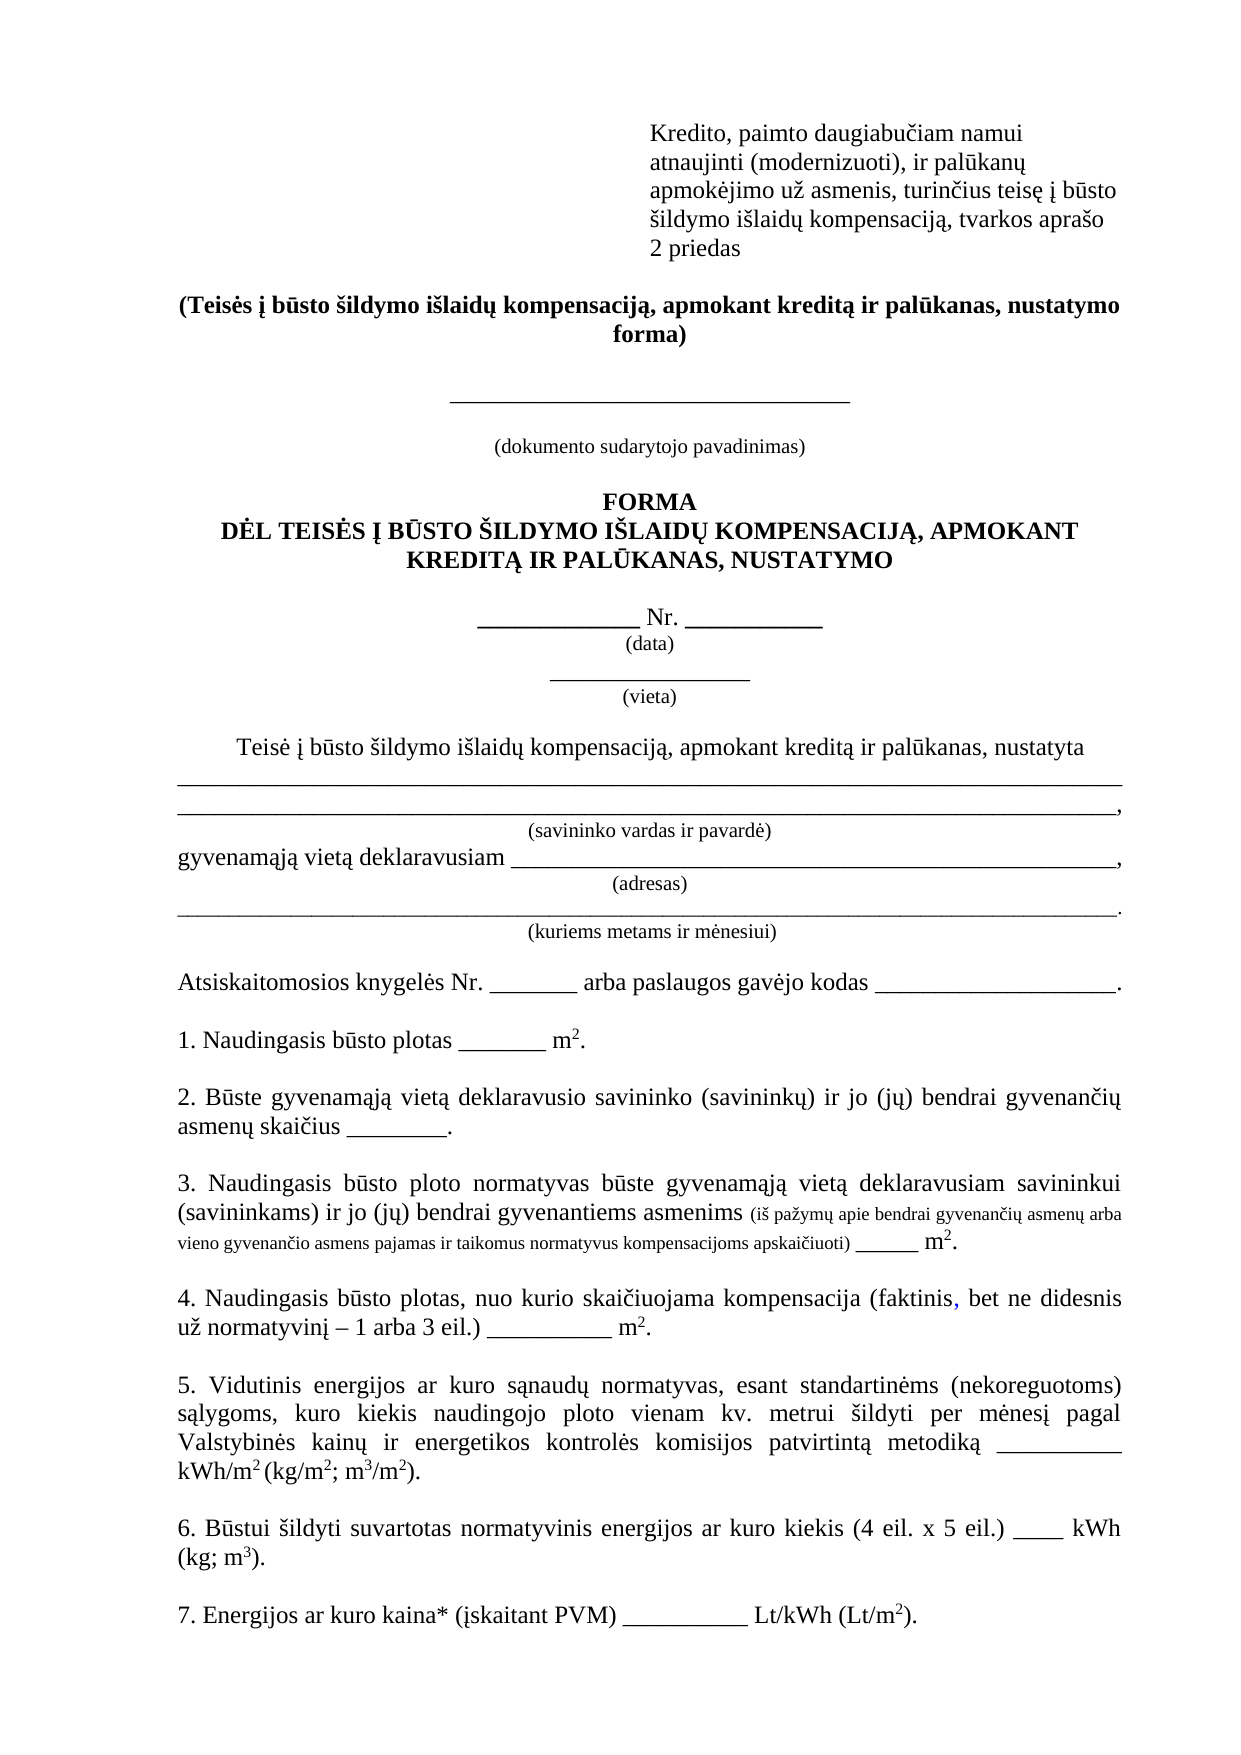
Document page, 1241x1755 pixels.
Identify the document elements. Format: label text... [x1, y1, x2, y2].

text 5. Vidutinis energijos ar kuro sąnaudų normatyvas, esant standartinėms (nekoreguotoms) sąlygoms, kuro kiekis naudingojo ploto vienam kv. metrui šildyti per mėnesį pagal Valstybinės kainų ir energetikos kontrolės komisijos patvirtintą metodiką __________ kWh/m2 (kg/m2; m3/m2). [177, 1370, 1122, 1485]
text _____________ Nr. ___________ [177, 602, 1122, 631]
text DĖL TEISĖS Į BŪSTO ŠILDYMO IŠLAIDŲ KOMPENSACIJĄ, APMOKANT KREDITĄ IR PALŪKANAS, NUSTATYMO [177, 516, 1122, 573]
text gyvenamąją vietą deklaravusiam , [177, 842, 1122, 871]
text 7. Energijos ar kuro kaina* (įskaitant PVM) __________ Lt/kWh (Lt/m2). [177, 1600, 1122, 1628]
text (Teisės į būsto šildymo išlaidų kompensaciją, apmokant kreditą ir palūkanas, nustatymo forma) [177, 291, 1122, 348]
text 2 priedas [649, 233, 1122, 262]
text ________________________________ [177, 377, 1122, 406]
text _ , [177, 789, 1122, 818]
text 3. Naudingasis būsto ploto normatyvas būste gyvenamąją vietą deklaravusiam savininkui (savininkams) ir jo (jų) bendrai gyvenantiems asmenims (iš pažymų apie bendrai gyvenančių asmenų arba vieno gyvenančio asmens pajamas ir taikomus normatyvus kompensacijoms apskaičiuoti) _____ m2. [177, 1168, 1122, 1255]
text atnaujinti (modernizuoti), ir palūkanų [649, 147, 1122, 176]
text (adresas) [177, 871, 1122, 895]
text 2. Būste gyvenamąją vietą deklaravusio savininko (savininkų) ir jo (jų) bendrai gyvenančių asmenų skaičius ________. [177, 1082, 1122, 1140]
text _ . [177, 895, 1122, 919]
text ________________ [177, 655, 1122, 684]
text 1. Naudingasis būsto plotas _______ m2. [177, 1025, 1122, 1053]
text Atsiskaitomosios knygelės Nr. _______ arba paslaugos gavėjo kodas . [177, 967, 1122, 996]
text (vieta) [177, 684, 1122, 708]
text šildymo išlaidų kompensaciją, tvarkos aprašo [649, 204, 1122, 233]
text apmokėjimo už asmenis, turinčius teisę į būsto [649, 176, 1122, 204]
text FORMA [177, 487, 1122, 516]
text (kuriems metams ir mėnesiui) [177, 919, 1122, 943]
text (dokumento sudarytojo pavadinimas) [177, 434, 1122, 458]
text 4. Naudingasis būsto plotas, nuo kurio skaičiuojama kompensacija (faktinis, bet ne didesnis už normatyvinį – 1 arba 3 eil.) __________ m2. [177, 1283, 1122, 1341]
text Teisė į būsto šildymo išlaidų kompensaciją, apmokant kreditą ir palūkanas, nustatyta [177, 732, 1122, 761]
text 6. Būstui šildyti suvartotas normatyvinis energijos ar kuro kiekis (4 eil. x 5 eil.) ____ kWh (kg; m3). [177, 1513, 1122, 1571]
text Kredito, paimto daugiabučiam namui [649, 118, 1122, 147]
text (savininko vardas ir pavardė) [177, 818, 1122, 842]
text (data) [177, 631, 1122, 655]
text _ [177, 761, 1122, 785]
